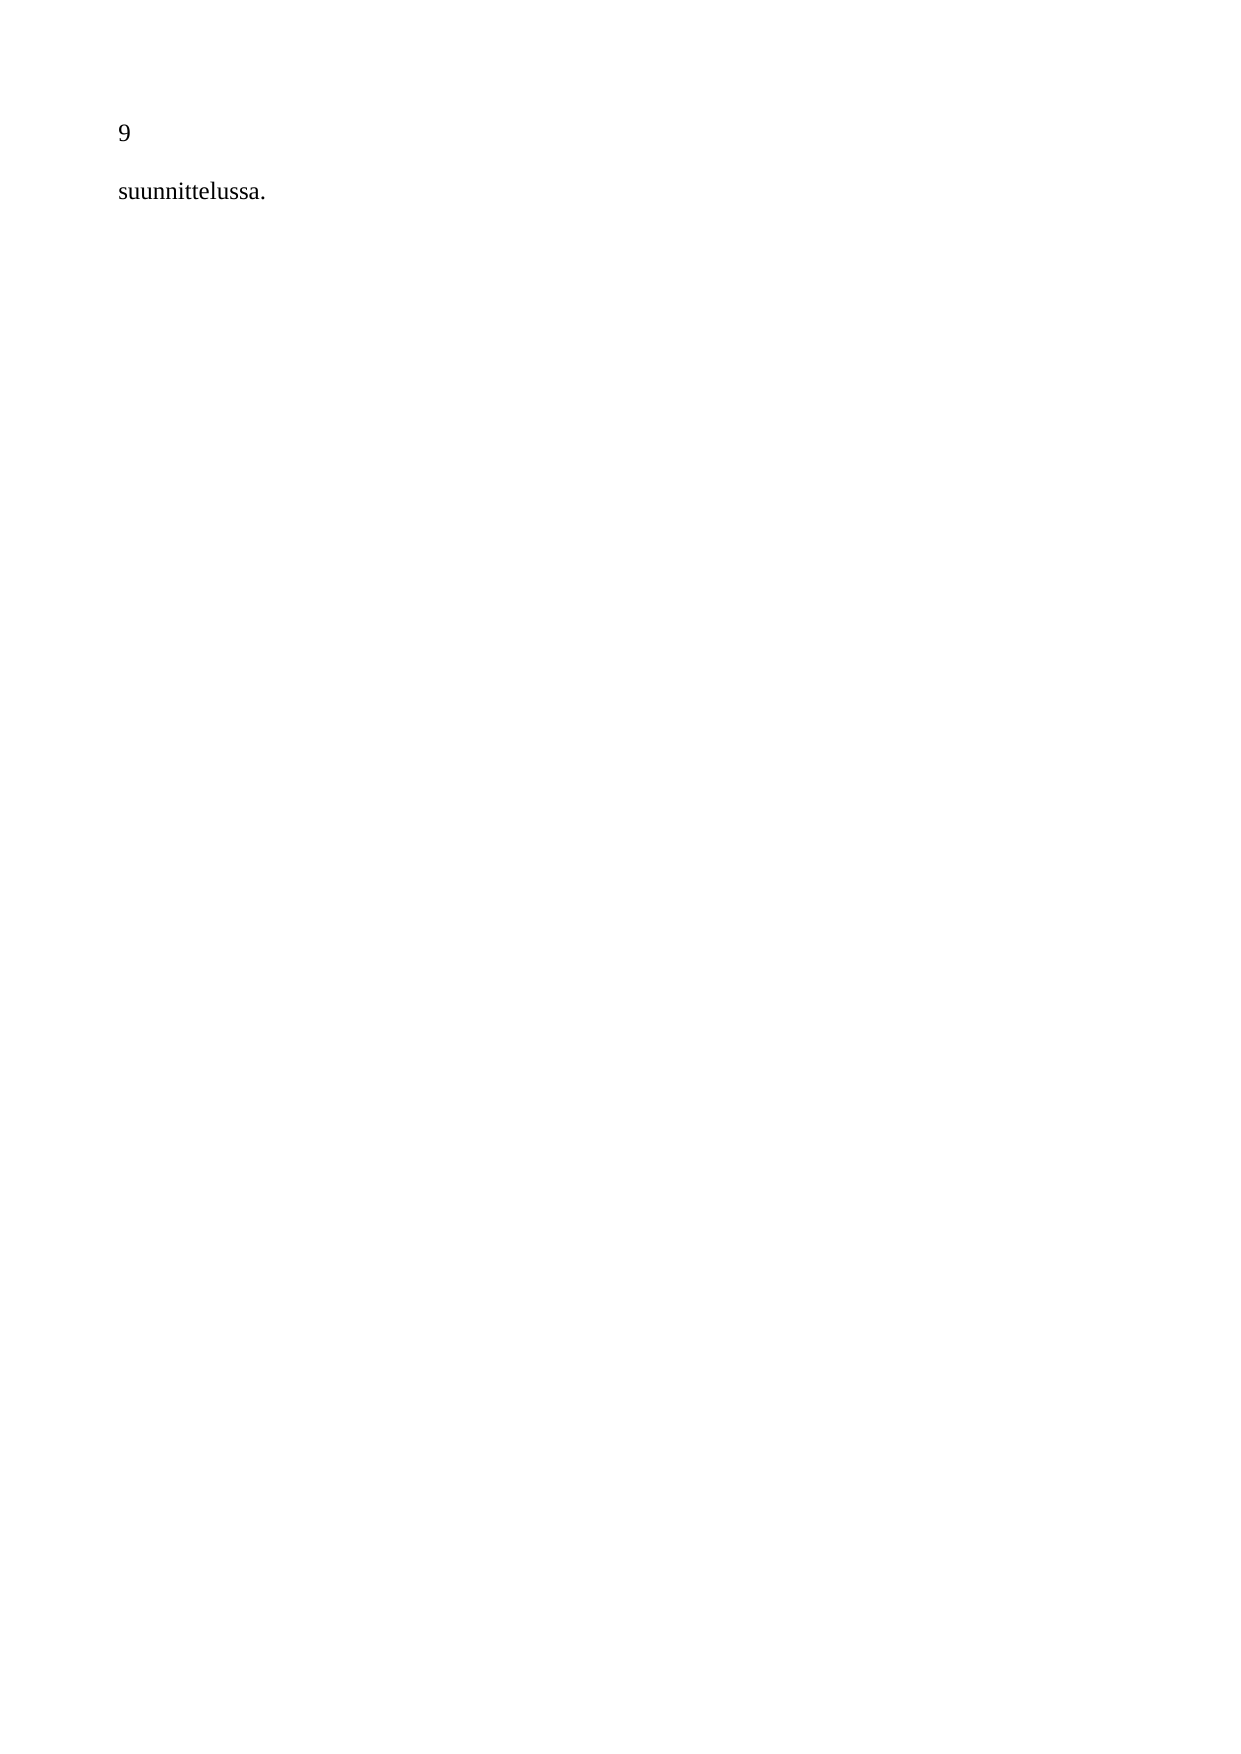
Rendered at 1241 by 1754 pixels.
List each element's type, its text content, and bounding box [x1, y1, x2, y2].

text suunnittelussa. [118, 176, 1122, 205]
